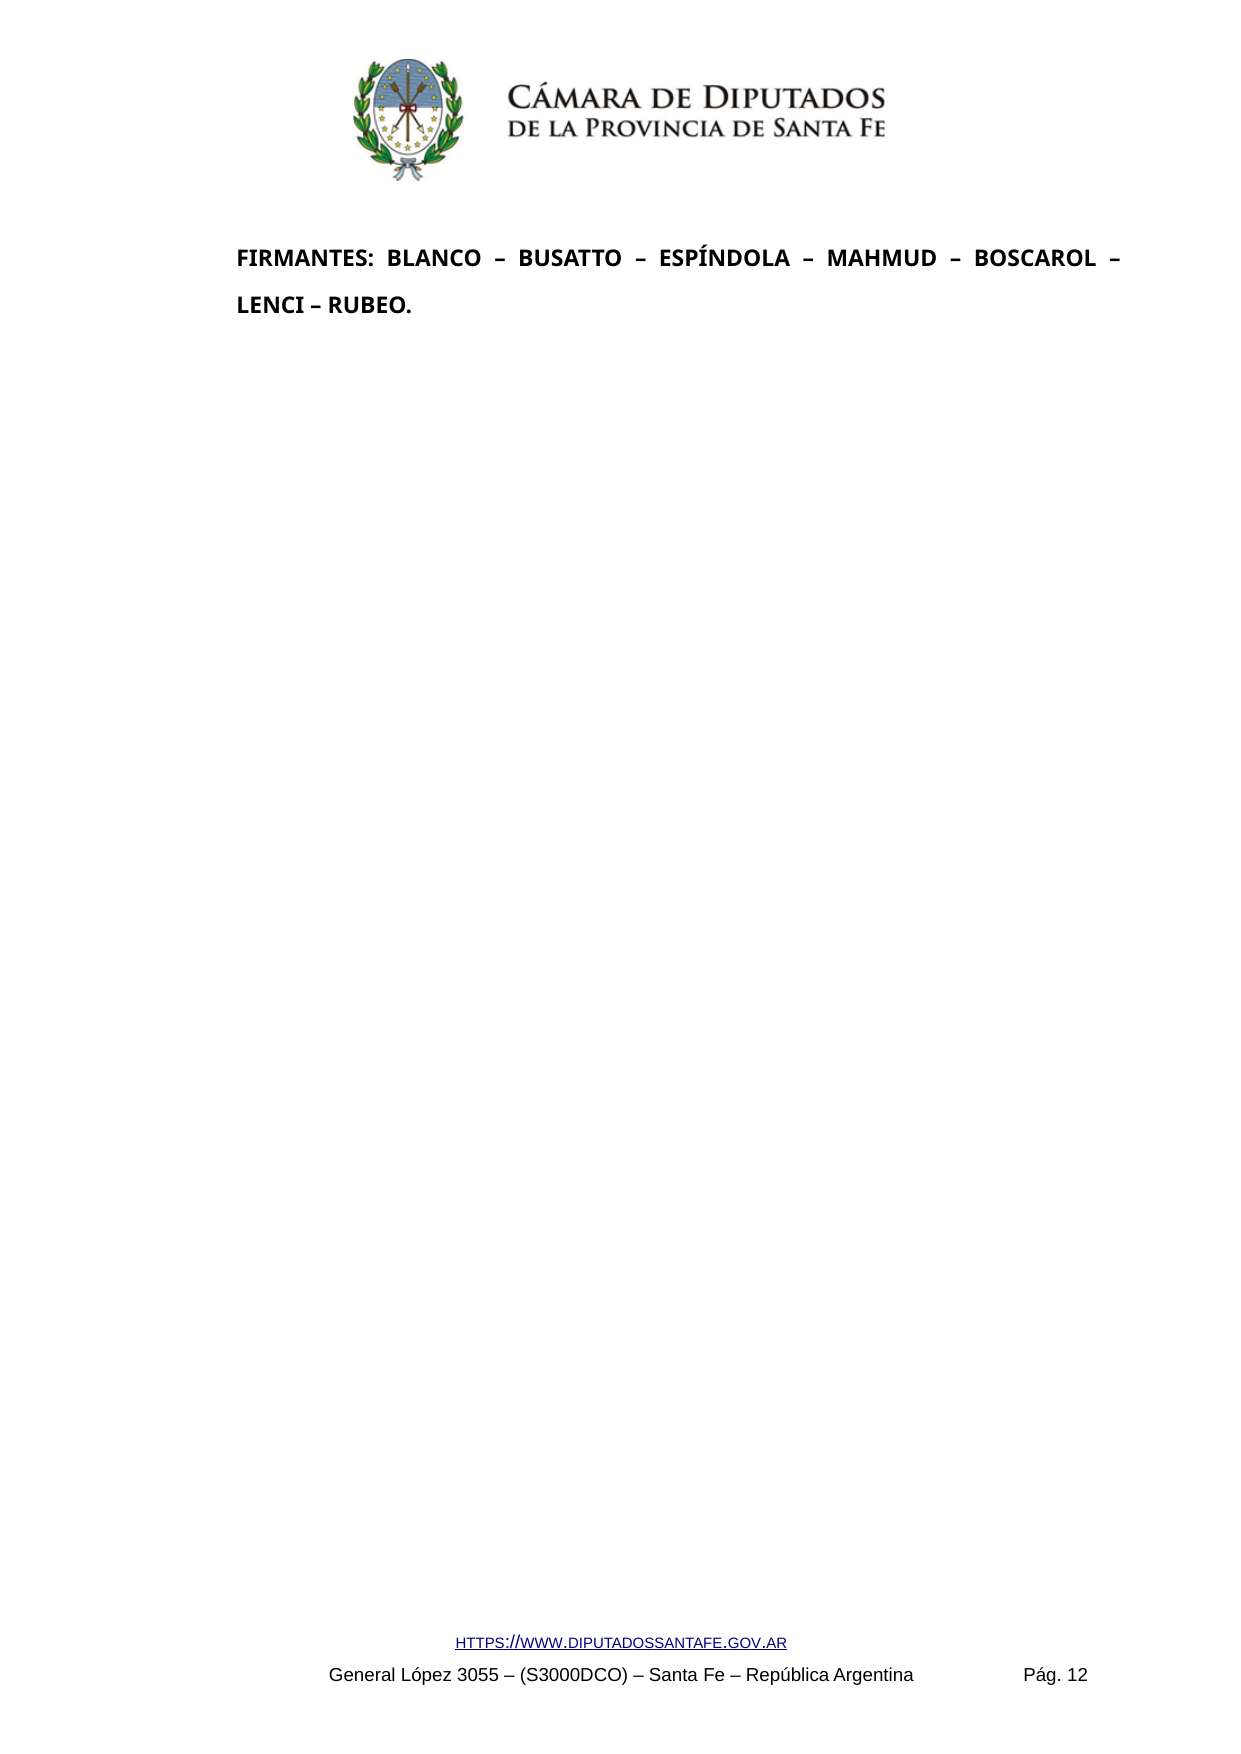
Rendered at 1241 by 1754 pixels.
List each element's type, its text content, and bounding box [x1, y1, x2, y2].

text FIRMANTES: BLANCO – BUSATTO – ESPÍNDOLA – MAHMUD – BOSCAROL – LENCI – RUBEO. [236, 242, 1122, 320]
